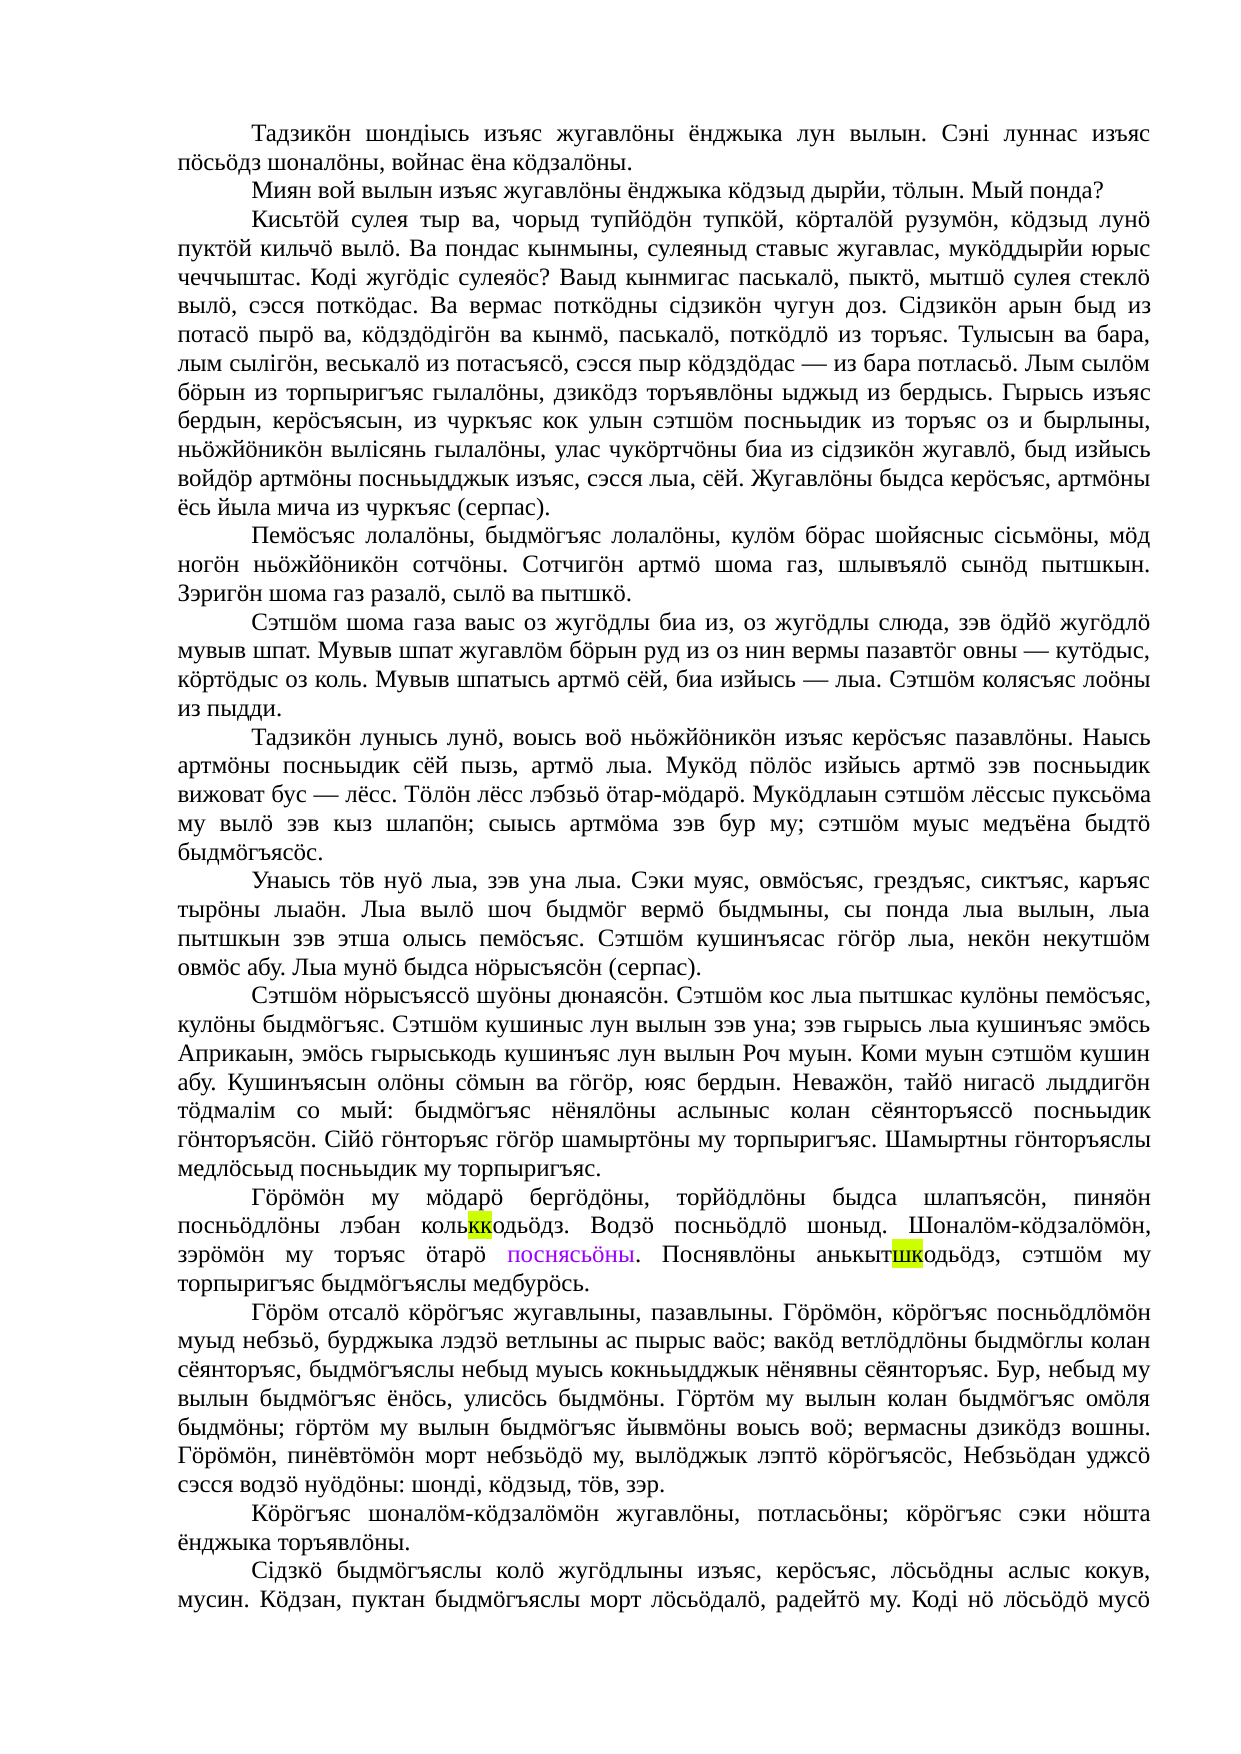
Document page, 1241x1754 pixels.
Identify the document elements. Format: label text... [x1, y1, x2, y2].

text Кӧрӧгъяс шоналӧм-кӧдзалӧмӧн жугавлӧны, потласьӧны; кӧрӧгъяс сэки нӧшта ёнджыка торъявлӧны. [177, 1498, 1152, 1556]
text Пемӧсъяс лолалӧны, быдмӧгъяс лолалӧны, кулӧм бӧрас шойясныс сісьмӧны, мӧд ногӧн ньӧжйӧникӧн сотчӧны. Сотчигӧн артмӧ шома газ, шлывъялӧ сынӧд пытшкын. Зэригӧн шома газ разалӧ, сылӧ ва пытшкӧ. [177, 521, 1152, 607]
text Гӧрӧм отсалӧ кӧрӧгъяс жугавлыны, пазавлыны. Гӧрӧмӧн, кӧрӧгъяс посньӧдлӧмӧн муыд небзьӧ, бурджыка лэдзӧ ветлыны ас пырыс ваӧс; вакӧд ветлӧдлӧны быдмӧглы колан сёянторъяс, быдмӧгъяслы небыд муысь кокньыдджык нёнявны сёянторъяс. Бур, небыд му вылын быдмӧгъяс ёнӧсь, улисӧсь быдмӧны. Гӧртӧм му вылын колан быдмӧгъяс омӧля быдмӧны; гӧртӧм му вылын быдмӧгъяс йывмӧны воысь воӧ; вермасны дзикӧдз вошны. Гӧрӧмӧн, пинёвтӧмӧн морт небзьӧдӧ му, вылӧджык лэптӧ кӧрӧгъясӧс, Небзьӧдан уджсӧ сэсся водзӧ нуӧдӧны: шонді, кӧдзыд, тӧв, зэр. [177, 1297, 1152, 1498]
text Тадзикӧн лунысь лунӧ, воысь воӧ ньӧжйӧникӧн изъяс керӧсъяс пазавлӧны. Наысь артмӧны посньыдик сёй пызь, артмӧ лыа. Мукӧд пӧлӧс изйысь артмӧ зэв посньыдик вижоват бус — лёсс. Тӧлӧн лёсс лэбзьӧ ӧтар-мӧдарӧ. Мукӧдлаын сэтшӧм лёссыс пуксьӧма му вылӧ зэв кыз шлапӧн; сыысь артмӧма зэв бур му; сэтшӧм муыс медъёна быдтӧ быдмӧгъясӧс. [177, 722, 1152, 866]
text Унаысь тӧв нуӧ лыа, зэв уна лыа. Сэки муяс, овмӧсъяс, грездъяс, сиктъяс, каръяс тырӧны лыаӧн. Лыа вылӧ шоч быдмӧг вермӧ быдмыны, сы понда лыа вылын, лыа пытшкын зэв этша олысь пемӧсъяс. Сэтшӧм кушинъясас гӧгӧр лыа, некӧн некутшӧм овмӧс абу. Лыа мунӧ быдса нӧрысъясӧн (серпас). [177, 866, 1152, 981]
text Сэтшӧм шома газа ваыс оз жугӧдлы биа из, оз жугӧдлы слюда, зэв ӧдйӧ жугӧдлӧ мувыв шпат. Мувыв шпат жугавлӧм бӧрын руд из оз нин вермы пазавтӧг овны — кутӧдыс, кӧртӧдыс оз коль. Мувыв шпатысь артмӧ сёй, биа изйысь — лыа. Сэтшӧм колясъяс лоӧны из пыдди. [177, 607, 1152, 722]
text Гӧрӧмӧн му мӧдарӧ бергӧдӧны, торйӧдлӧны быдса шлапъясӧн, пиняӧн посньӧдлӧны лэбан кольккодьӧдз. Водзӧ посньӧдлӧ шоныд. Шоналӧм-кӧдзалӧмӧн, зэрӧмӧн му торъяс ӧтарӧ поснясьӧны. Поснявлӧны анькытшкодьӧдз, сэтшӧм му торпыригъяс быдмӧгъяслы медбурӧсь. [177, 1182, 1152, 1297]
text Миян вой вылын изъяс жугавлӧны ёнджыка кӧдзыд дырйи, тӧлын. Мый понда? [177, 176, 1152, 204]
text Кисьтӧй сулея тыр ва, чорыд тупйӧдӧн тупкӧй, кӧрталӧй рузумӧн, кӧдзыд лунӧ пуктӧй кильчӧ вылӧ. Ва пондас кынмыны, сулеяныд ставыс жугавлас, мукӧддырйи юрыс чеччыштас. Коді жугӧдіс сулеяӧс? Ваыд кынмигас паськалӧ, пыктӧ, мытшӧ сулея стеклӧ вылӧ, сэсся поткӧдас. Ва вермас поткӧдны сідзикӧн чугун доз. Сідзикӧн арын быд из потасӧ пырӧ ва, кӧдздӧдігӧн ва кынмӧ, паськалӧ, поткӧдлӧ из торъяс. Тулысын ва бара, лым сылігӧн, веськалӧ из потасъясӧ, сэсся пыр кӧдздӧдас — из бара потласьӧ. Лым сылӧм бӧрын из торпыригъяс гылалӧны, дзикӧдз торъявлӧны ыджыд из бердысь. Гырысь изъяс бердын, керӧсъясын, из чуркъяс кок улын сэтшӧм посньыдик из торъяс оз и бырлыны, ньӧжйӧникӧн вылісянь гылалӧны, улас чукӧртчӧны биа из сідзикӧн жугавлӧ, быд изйысь войдӧр артмӧны посньыдджык изъяс, сэсся лыа, сёй. Жугавлӧны быдса керӧсъяс, артмӧны ёсь йыла мича из чуркъяс (серпас). [177, 204, 1152, 521]
text Сэтшӧм нӧрысъяссӧ шуӧны дюнаясӧн. Сэтшӧм кос лыа пытшкас кулӧны пемӧсъяс, кулӧны быдмӧгъяс. Сэтшӧм кушиныс лун вылын зэв уна; зэв гырысь лыа кушинъяс эмӧсь Априкаын, эмӧсь гырыськодь кушинъяс лун вылын Роч муын. Коми муын сэтшӧм кушин абу. Кушинъясын олӧны сӧмын ва гӧгӧр, юяс бердын. Неважӧн, тайӧ нигасӧ лыддигӧн тӧдмалім со мый: быдмӧгъяс нёнялӧны аслыныс колан сёянторъяссӧ посньыдик гӧнторъясӧн. Сійӧ гӧнторъяс гӧгӧр шамыртӧны му торпыригъяс. Шамыртны гӧнторъяслы медлӧсьыд посньыдик му торпыригъяс. [177, 981, 1152, 1182]
text Сідзкӧ быдмӧгъяслы колӧ жугӧдлыны изъяс, керӧсъяс, лӧсьӧдны аслыс кокув, мусин. Кӧдзан, пуктан быдмӧгъяслы морт лӧсьӧдалӧ, радейтӧ му. Коді нӧ лӧсьӧдӧ мусӧ [177, 1556, 1152, 1613]
text Тадзикӧн шондіысь изъяс жугавлӧны ёнджыка лун вылын. Сэні луннас изъяс пӧсьӧдз шоналӧны, войнас ёна кӧдзалӧны. [177, 118, 1152, 176]
